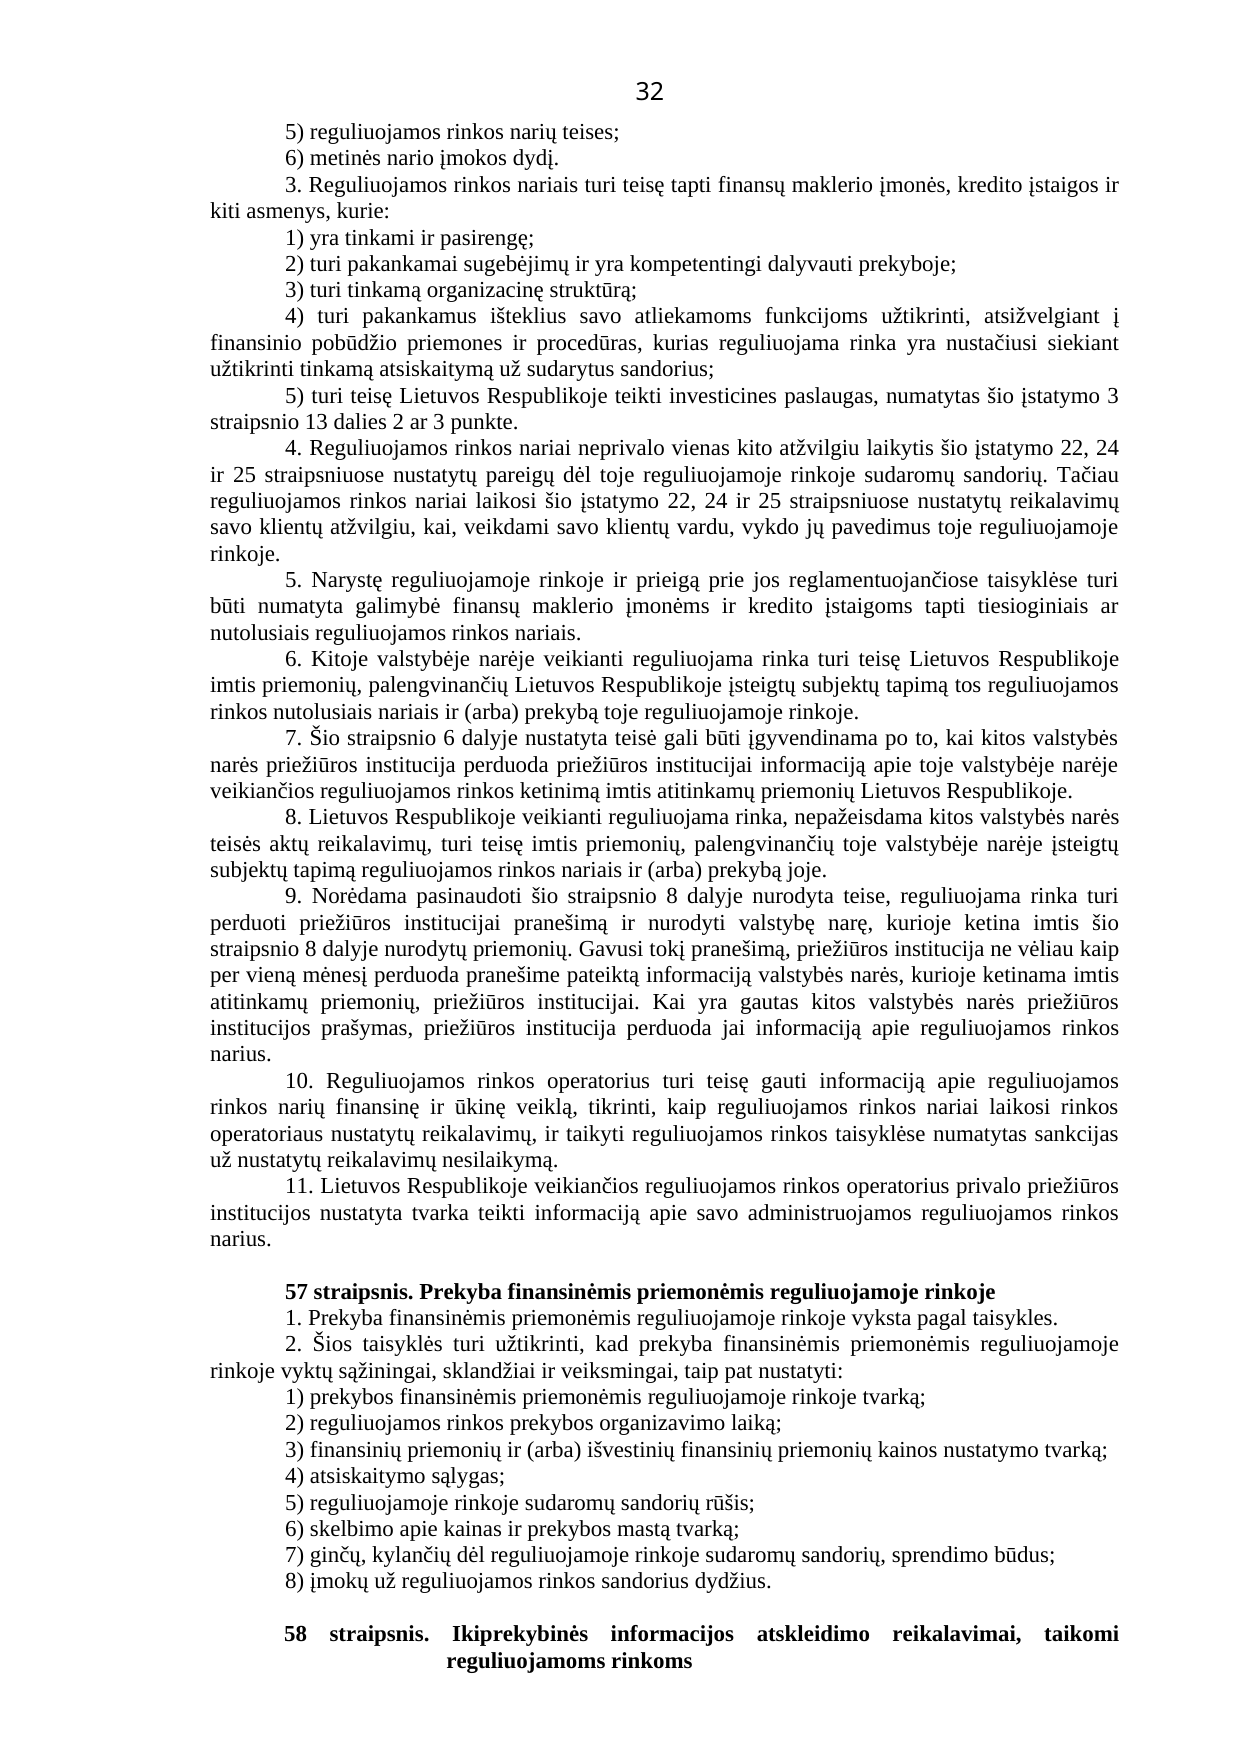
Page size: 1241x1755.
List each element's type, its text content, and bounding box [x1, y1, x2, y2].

text 5) turi teisę Lietuvos Respublikoje teikti investicines paslaugas, numatytas šio įstatymo 3 straipsnio 13 dalies 2 ar 3 punkte. [210, 382, 1120, 434]
text 3. Reguliuojamos rinkos nariais turi teisę tapti finansų maklerio įmonės, kredito įstaigos ir kiti asmenys, kurie: [210, 171, 1120, 223]
text 4) turi pakankamus išteklius savo atliekamoms funkcijoms užtikrinti, atsižvelgiant į finansinio pobūdžio priemones ir procedūras, kurias reguliuojama rinka yra nustačiusi siekiant užtikrinti tinkamą atsiskaitymą už sudarytus sandorius; [210, 303, 1120, 382]
text 5) reguliuojamoje rinkoje sudaromų sandorių rūšis; [210, 1488, 1120, 1515]
text 8) įmokų už reguliuojamos rinkos sandorius dydžius. [210, 1568, 1120, 1594]
text 2) turi pakankamai sugebėjimų ir yra kompetentingi dalyvauti prekyboje; [210, 250, 1120, 276]
text 7. Šio straipsnio 6 dalyje nustatyta teisė gali būti įgyvendinama po to, kai kitos valstybės narės priežiūros institucija perduoda priežiūros institucijai informaciją apie toje valstybėje narėje veikiančios reguliuojamos rinkos ketinimą imtis atitinkamų priemonių Lietuvos Respublikoje. [210, 724, 1120, 803]
text 11. Lietuvos Respublikoje veikiančios reguliuojamos rinkos operatorius privalo priežiūros institucijos nustatyta tvarka teikti informaciją apie savo administruojamos reguliuojamos rinkos narius. [210, 1172, 1120, 1251]
text 4) atsiskaitymo sąlygas; [210, 1462, 1120, 1488]
text 2. Šios taisyklės turi užtikrinti, kad prekyba finansinėmis priemonėmis reguliuojamoje rinkoje vyktų sąžiningai, sklandžiai ir veiksmingai, taip pat nustatyti: [210, 1330, 1120, 1383]
text 5) reguliuojamos rinkos narių teises; [210, 118, 1120, 144]
text 1. Prekyba finansinėmis priemonėmis reguliuojamoje rinkoje vyksta pagal taisykles. [210, 1304, 1120, 1330]
text 10. Reguliuojamos rinkos operatorius turi teisę gauti informaciją apie reguliuojamos rinkos narių finansinę ir ūkinę veiklą, tikrinti, kaip reguliuojamos rinkos nariai laikosi rinkos operatoriaus nustatytų reikalavimų, ir taikyti reguliuojamos rinkos taisyklėse numatytas sankcijas už nustatytų reikalavimų nesilaikymą. [210, 1067, 1120, 1172]
text 8. Lietuvos Respublikoje veikianti reguliuojama rinka, nepažeisdama kitos valstybės narės teisės aktų reikalavimų, turi teisę imtis priemonių, palengvinančių toje valstybėje narėje įsteigtų subjektų tapimą reguliuojamos rinkos nariais ir (arba) prekybą joje. [210, 803, 1120, 882]
text 3) finansinių priemonių ir (arba) išvestinių finansinių priemonių kainos nustatymo tvarką; [210, 1436, 1120, 1462]
text 1) prekybos finansinėmis priemonėmis reguliuojamoje rinkoje tvarką; [210, 1383, 1120, 1409]
text 2) reguliuojamos rinkos prekybos organizavimo laiką; [210, 1409, 1120, 1436]
text 6) metinės nario įmokos dydį. [210, 144, 1120, 171]
text 4. Reguliuojamos rinkos nariai neprivalo vienas kito atžvilgiu laikytis šio įstatymo 22, 24 ir 25 straipsniuose nustatytų pareigų dėl toje reguliuojamoje rinkoje sudaromų sandorių. Tačiau reguliuojamos rinkos nariai laikosi šio įstatymo 22, 24 ir 25 straipsniuose nustatytų reikalavimų savo klientų atžvilgiu, kai, veikdami savo klientų vardu, vykdo jų pavedimus toje reguliuojamoje rinkoje. [210, 434, 1120, 566]
text 6) skelbimo apie kainas ir prekybos mastą tvarką; [210, 1515, 1120, 1541]
text 7) ginčų, kylančių dėl reguliuojamoje rinkoje sudaromų sandorių, sprendimo būdus; [210, 1541, 1120, 1568]
text 57 straipsnis. Prekyba finansinėmis priemonėmis reguliuojamoje rinkoje [210, 1278, 1120, 1304]
text 58 straipsnis. Ikiprekybinės informacijos atskleidimo reikalavimai, taikomi reguliuojamoms rinkoms [284, 1620, 1120, 1673]
text 9. Norėdama pasinaudoti šio straipsnio 8 dalyje nurodyta teise, reguliuojama rinka turi perduoti priežiūros institucijai pranešimą ir nurodyti valstybę narę, kurioje ketina imtis šio straipsnio 8 dalyje nurodytų priemonių. Gavusi tokį pranešimą, priežiūros institucija ne vėliau kaip per vieną mėnesį perduoda pranešime pateiktą informaciją valstybės narės, kurioje ketinama imtis atitinkamų priemonių, priežiūros institucijai. Kai yra gautas kitos valstybės narės priežiūros institucijos prašymas, priežiūros institucija perduoda jai informaciją apie reguliuojamos rinkos narius. [210, 882, 1120, 1067]
text 1) yra tinkami ir pasirengę; [210, 223, 1120, 250]
text 5. Narystę reguliuojamoje rinkoje ir prieigą prie jos reglamentuojančiose taisyklėse turi būti numatyta galimybė finansų maklerio įmonėms ir kredito įstaigoms tapti tiesioginiais ar nutolusiais reguliuojamos rinkos nariais. [210, 566, 1120, 645]
text 3) turi tinkamą organizacinę struktūrą; [210, 276, 1120, 303]
text 6. Kitoje valstybėje narėje veikianti reguliuojama rinka turi teisę Lietuvos Respublikoje imtis priemonių, palengvinančių Lietuvos Respublikoje įsteigtų subjektų tapimą tos reguliuojamos rinkos nutolusiais nariais ir (arba) prekybą toje reguliuojamoje rinkoje. [210, 645, 1120, 724]
